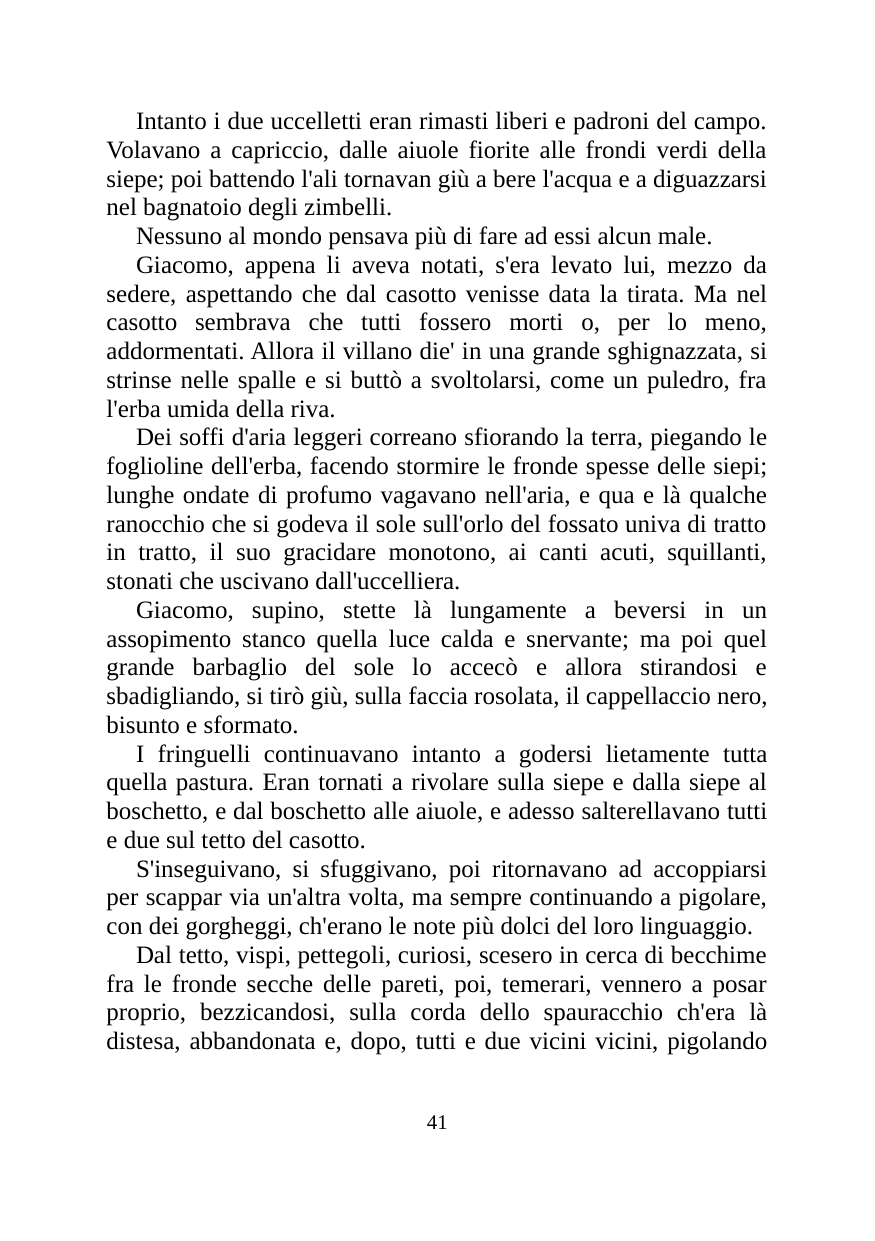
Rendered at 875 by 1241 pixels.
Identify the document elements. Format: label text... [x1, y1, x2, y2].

text S'inseguivano, si sfuggivano, poi ritornavano ad accoppiarsi per scappar via un'altra volta, ma sempre continuando a pigolare, con dei gorgheggi, ch'erano le note più dolci del loro linguaggio. [106, 854, 768, 940]
text Dei soffi d'aria leggeri correano sfiorando la terra, piegando le foglioline dell'erba, facendo stormire le fronde spesse delle siepi; lunghe ondate di profumo vagavano nell'aria, e qua e là qualche ranocchio che si godeva il sole sull'orlo del fossato univa di tratto in tratto, il suo gracidare monotono, ai canti acuti, squillanti, stonati che uscivano dall'uccelliera. [106, 422, 768, 595]
text Dal tetto, vispi, pettegoli, curiosi, scesero in cerca di becchime fra le fronde secche delle pareti, poi, temerari, vennero a posar proprio, bezzicandosi, sulla corda dello spauracchio ch'era là distesa, abbandonata e, dopo, tutti e due vicini vicini, pigolando [106, 940, 768, 1055]
text Intanto i due uccelletti eran rimasti liberi e padroni del campo. Volavano a capriccio, dalle aiuole fiorite alle frondi verdi della siepe; poi battendo l'ali tornavan giù a bere l'acqua e a diguazzarsi nel bagnatoio degli zimbelli. [106, 106, 768, 221]
text I fringuelli continuavano intanto a godersi lietamente tutta quella pastura. Eran tornati a rivolare sulla siepe e dalla siepe al boschetto, e dal boschetto alle aiuole, e adesso salterellavano tutti e due sul tetto del casotto. [106, 739, 768, 854]
text Nessuno al mondo pensava più di fare ad essi alcun male. [106, 221, 768, 250]
text Giacomo, supino, stette là lungamente a beversi in un assopimento stanco quella luce calda e snervante; ma poi quel grande barbaglio del sole lo accecò e allora stirandosi e sbadigliando, si tirò giù, sulla faccia rosolata, il cappellaccio nero, bisunto e sformato. [106, 595, 768, 739]
text Giacomo, appena li aveva notati, s'era levato lui, mezzo da sedere, aspettando che dal casotto venisse data la tirata. Ma nel casotto sembrava che tutti fossero morti o, per lo meno, addormentati. Allora il villano die' in una grande sghignazzata, si strinse nelle spalle e si buttò a svoltolarsi, come un puledro, fra l'erba umida della riva. [106, 250, 768, 422]
